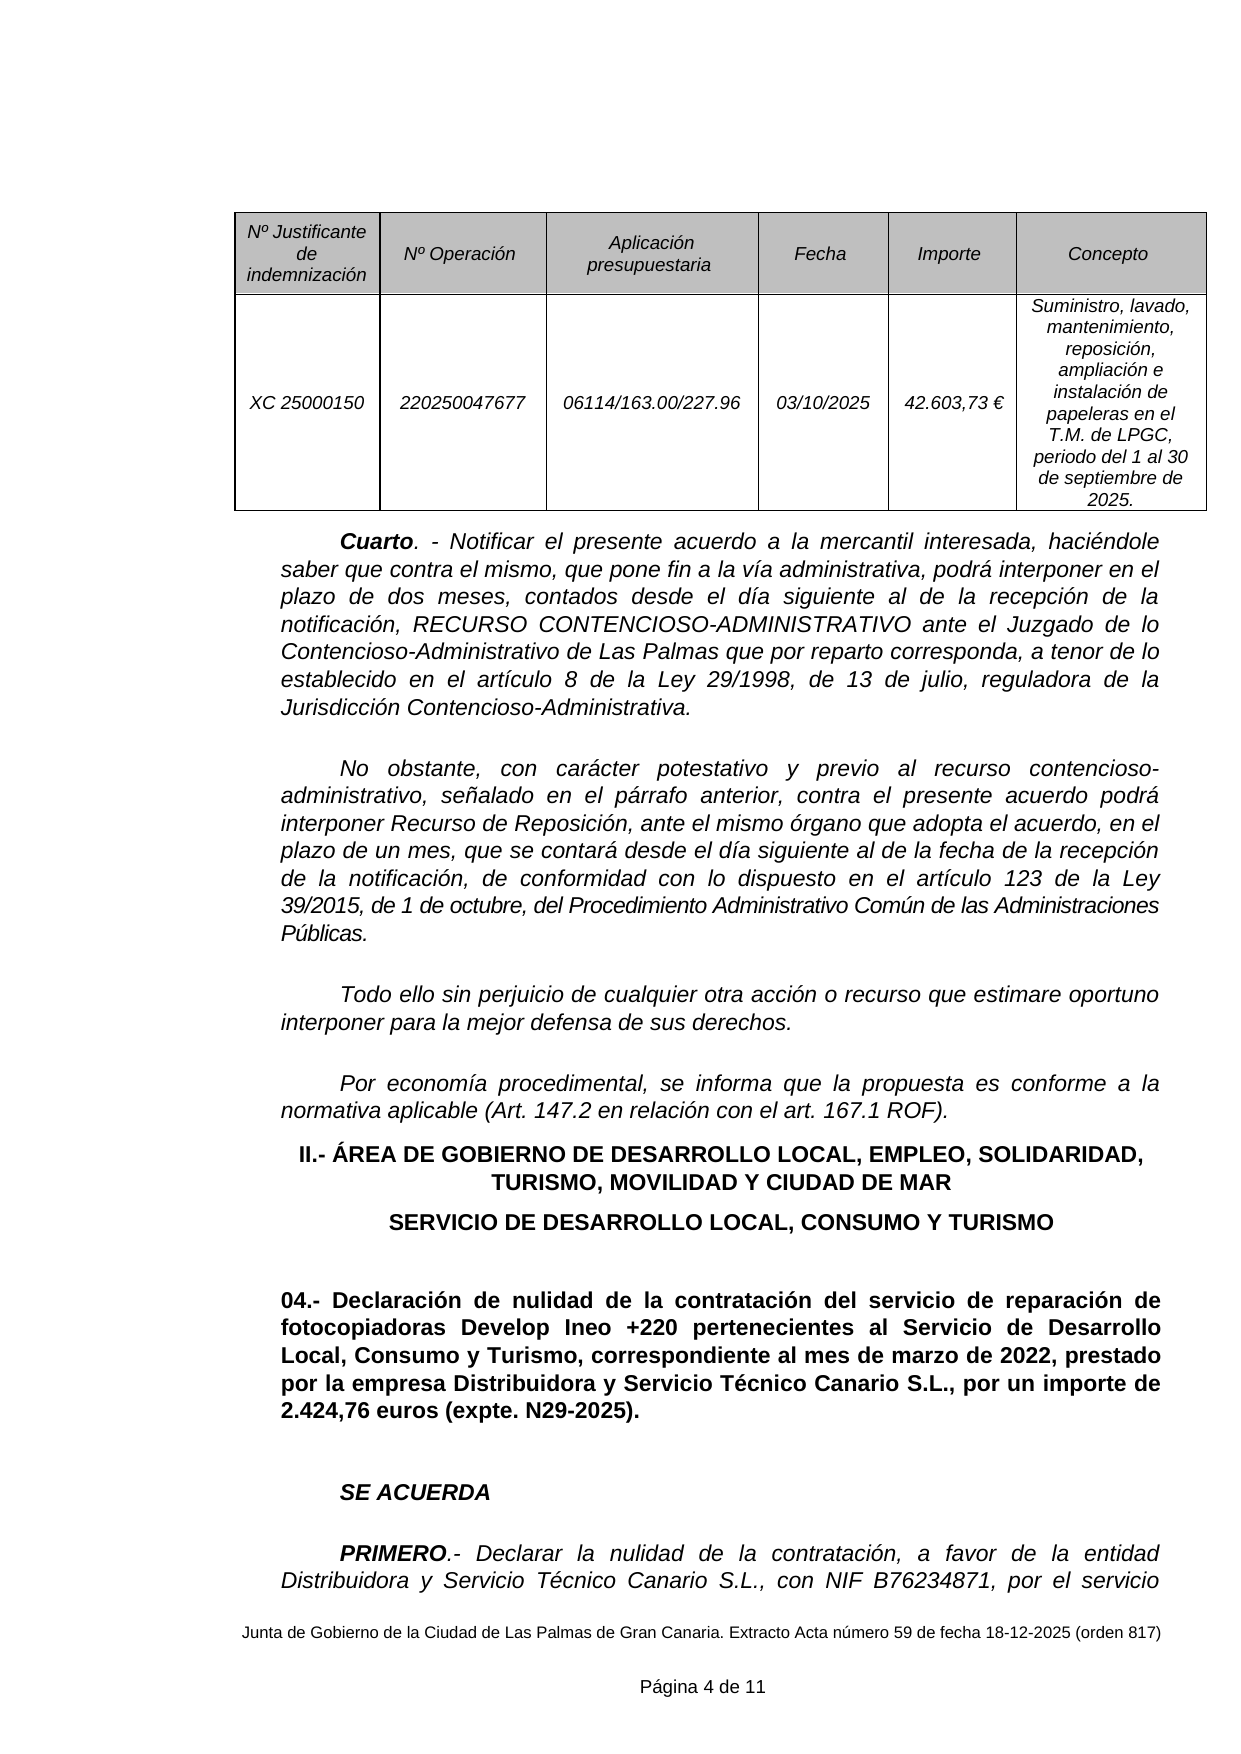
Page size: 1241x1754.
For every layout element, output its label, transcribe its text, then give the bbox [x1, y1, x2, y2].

table_header Fecha [759, 213, 888, 293]
text Por economía procedimental, se informa que la propuesta es conforme a la normativa aplicable (Art. 147.2 en relación con el art. 167.1 ROF). [281, 1069, 1162, 1123]
table_header Nº Justificante de indemnización [236, 213, 379, 293]
table_cell 03/10/2025 [759, 295, 888, 510]
table_cell 06114/163.00/227.96 [547, 295, 758, 510]
table_header Importe [889, 213, 1016, 293]
text Cuarto. - Notificar el presente acuerdo a la mercantil interesada, haciéndole saber que contra el mismo, que pone fin a la vía administrativa, podrá interponer en el plazo de dos meses, contados desde el día siguiente al de la recepción de la notificación, RECURSO CONTENCIOSO-ADMINISTRATIVO ante el Juzgado de lo Contencioso-Administrativo de Las Palmas que por reparto corresponda, a tenor de lo establecido en el artículo 8 de la Ley 29/1998, de 13 de julio, reguladora de la Jurisdicción Contencioso-Administrativa. [281, 528, 1162, 720]
text SERVICIO DE DESARROLLO LOCAL, CONSUMO Y TURISMO [281, 1209, 1162, 1236]
table_header Concepto [1017, 213, 1206, 293]
table_cell 220250047677 [381, 295, 546, 510]
table_cell 42.603,73 € [889, 295, 1016, 510]
text SE ACUERDA [281, 1479, 1162, 1505]
text No obstante, con carácter potestativo y previo al recurso contencioso-administrativo, señalado en el párrafo anterior, contra el presente acuerdo podrá interponer Recurso de Reposición, ante el mismo órgano que adopta el acuerdo, en el plazo de un mes, que se contará desde el día siguiente al de la fecha de la recepción de la notificación, de conformidad con lo dispuesto en el artículo 123 de la Ley 39/2015, de 1 de octubre, del Procedimiento Administrativo Común de las Administraciones Públicas. [281, 754, 1162, 946]
table_cell XC 25000150 [236, 295, 379, 510]
table_header Aplicación presupuestaria [547, 213, 758, 293]
table_header Nº Operación [381, 213, 546, 293]
text II.- ÁREA DE GOBIERNO DE DESARROLLO LOCAL, EMPLEO, SOLIDARIDAD, TURISMO, MOVILIDAD Y CIUDAD DE MAR [281, 1141, 1162, 1195]
text 04.- Declaración de nulidad de la contratación del servicio de reparación de fotocopiadoras Develop Ineo +220 pertenecientes al Servicio de Desarrollo Local, Consumo y Turismo, correspondiente al mes de marzo de 2022, prestado por la empresa Distribuidora y Servicio Técnico Canario S.L., por un importe de 2.424,76 euros (expte. N29-2025). [281, 1287, 1162, 1423]
table_cell Suministro, lavado, mantenimiento, reposición, ampliación e instalación de papeleras en el T.M. de LPGC, periodo del 1 al 30 de septiembre de 2025. [1017, 295, 1206, 510]
text Todo ello sin perjuicio de cualquier otra acción o recurso que estimare oportuno interponer para la mejor defensa de sus derechos. [281, 981, 1162, 1035]
text PRIMERO.- Declarar la nulidad de la contratación, a favor de la entidad Distribuidora y Servicio Técnico Canario S.L., con NIF B76234871, por el servicio [281, 1540, 1162, 1594]
